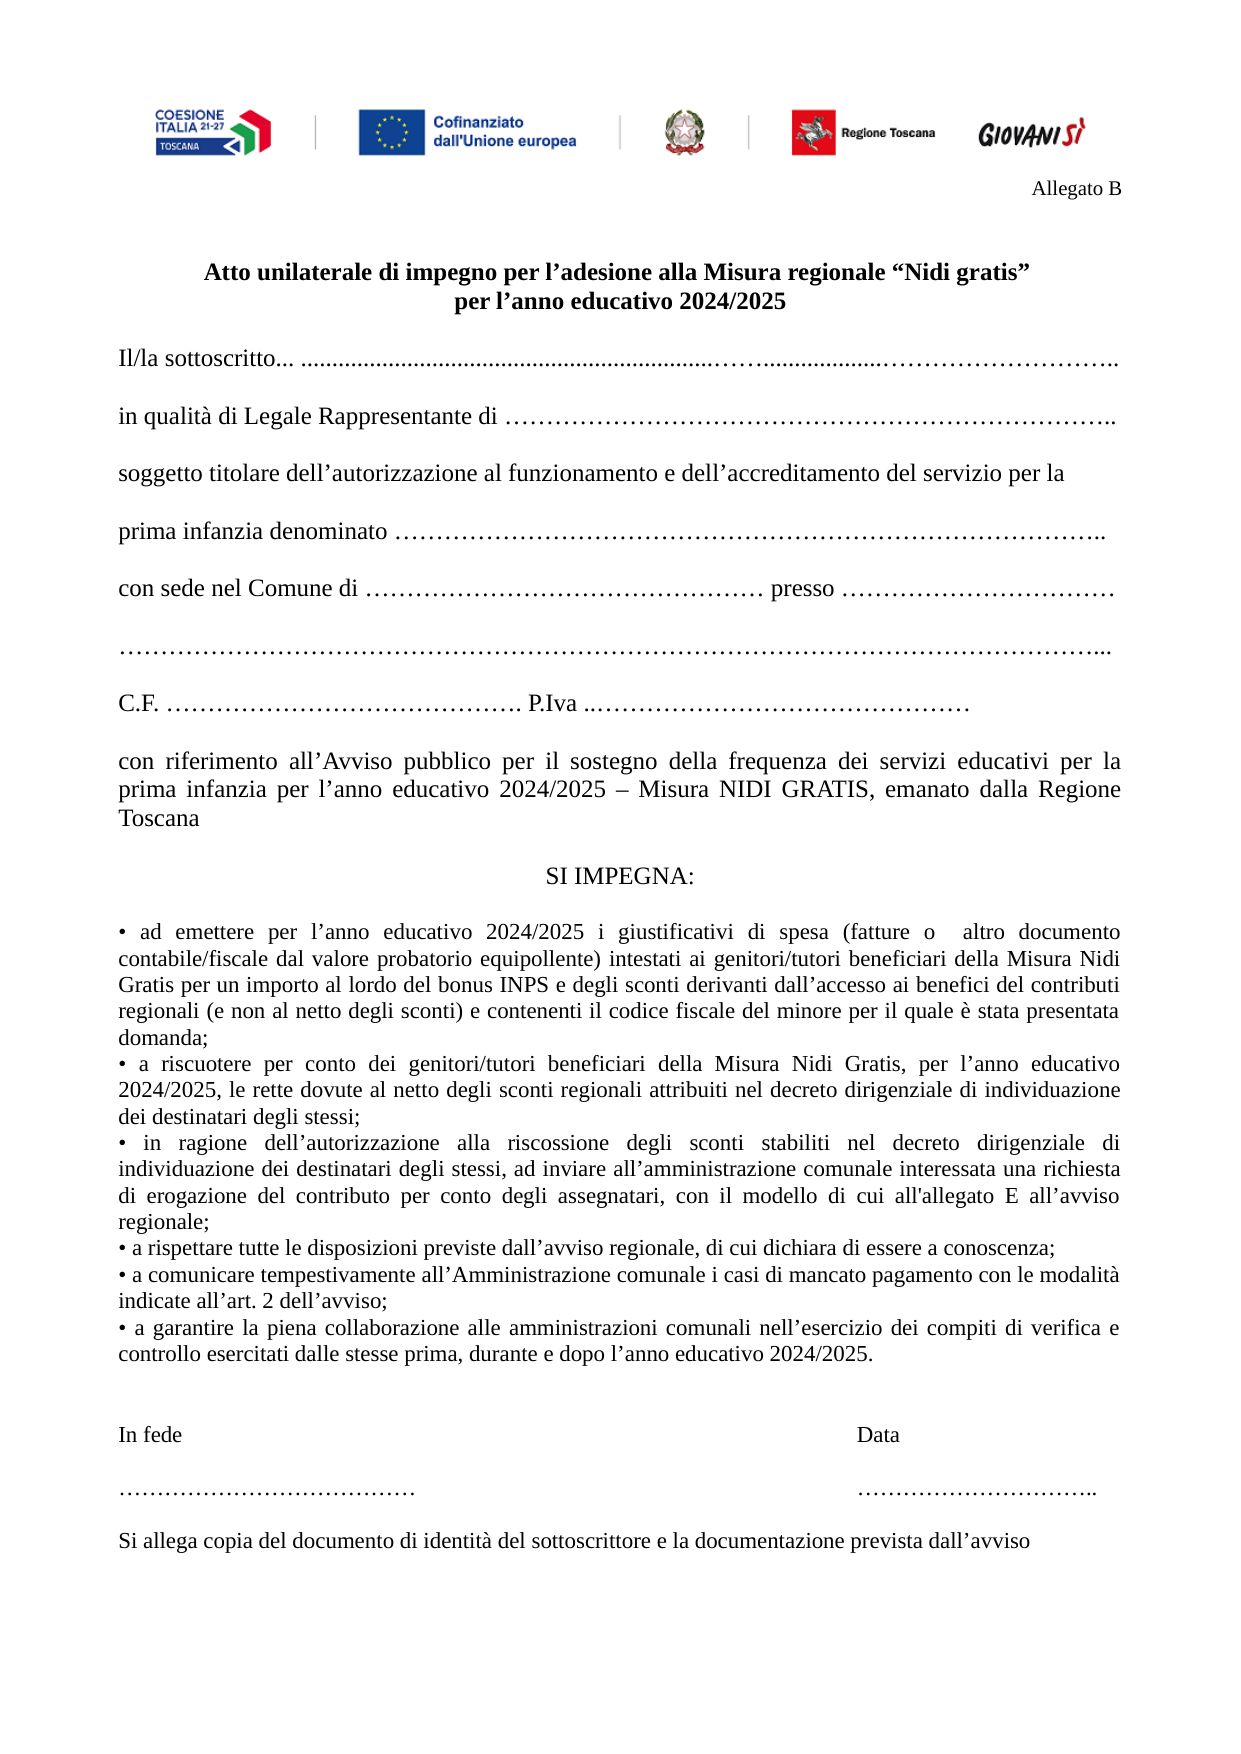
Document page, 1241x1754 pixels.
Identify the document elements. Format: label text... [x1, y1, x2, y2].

text • in ragione dell’autorizzazione alla riscossione degli sconti stabiliti nel decreto dirigenziale di individuazione dei destinatari degli stessi, ad inviare all’amministrazione comunale interessata una richiesta di erogazione del contributo per conto degli assegnatari, con il modello di cui all'allegato E all’avviso regionale; [118, 1129, 1122, 1234]
text ………………………………… ………………………….. [118, 1474, 1122, 1500]
text con riferimento all’Avviso pubblico per il sostegno della frequenza dei servizi educativi per la prima infanzia per l’anno educativo 2024/2025 – Misura NIDI GRATIS, emanato dalla Regione Toscana [118, 746, 1122, 832]
text soggetto titolare dell’autorizzazione al funzionamento e dell’accreditamento del servizio per la [118, 458, 1122, 487]
text In fede Data [118, 1421, 1122, 1448]
text ………………………………………………………………………………………………………... [118, 631, 1122, 659]
text Si allega copia del documento di identità del sottoscrittore e la documentazione prevista dall’avviso [118, 1527, 1122, 1553]
picture [118, 90, 1123, 176]
text C.F. ……………………………………. P.Iva ..……………………………………… [118, 688, 1122, 717]
text • a riscuotere per conto dei genitori/tutori beneficiari della Misura Nidi Gratis, per l’anno educativo 2024/2025, le rette dovute al netto degli sconti regionali attribuiti nel decreto dirigenziale di individuazione dei destinatari degli stessi; [118, 1050, 1122, 1129]
text Atto unilaterale di impegno per l’adesione alla Misura regionale “Nidi gratis” [118, 257, 1122, 286]
text prima infanzia denominato ………………………………………………………………………….. [118, 516, 1122, 544]
text con sede nel Comune di ………………………………………… presso …………………………… [118, 573, 1122, 602]
text • a comunicare tempestivamente all’Amministrazione comunale i casi di mancato pagamento con le modalità indicate all’art. 2 dell’avviso; [118, 1261, 1122, 1313]
text Il/la sottoscritto... ..................................................................……...................……………………….. [118, 343, 1122, 372]
text • ad emettere per l’anno educativo 2024/2025 i giustificativi di spesa (fatture o altro documento contabile/fiscale dal valore probatorio equipollente) intestati ai genitori/tutori beneficiari della Misura Nidi Gratis per un importo al lordo del bonus INPS e degli sconti derivanti dall’accesso ai benefici del contributi regionali (e non al netto degli sconti) e contenenti il codice fiscale del minore per il quale è stata presentata domanda; [118, 918, 1122, 1050]
text in qualità di Legale Rappresentante di ……………………………………………………………….. [118, 401, 1122, 429]
text SI IMPEGNA: [118, 861, 1122, 889]
text • a rispettare tutte le disposizioni previste dall’avviso regionale, di cui dichiara di essere a conoscenza; [118, 1234, 1122, 1261]
text • a garantire la piena collaborazione alle amministrazioni comunali nell’esercizio dei compiti di verifica e controllo esercitati dalle stesse prima, durante e dopo l’anno educativo 2024/2025. [118, 1313, 1122, 1366]
text per l’anno educativo 2024/2025 [118, 286, 1122, 314]
text Allegato B [118, 176, 1122, 199]
